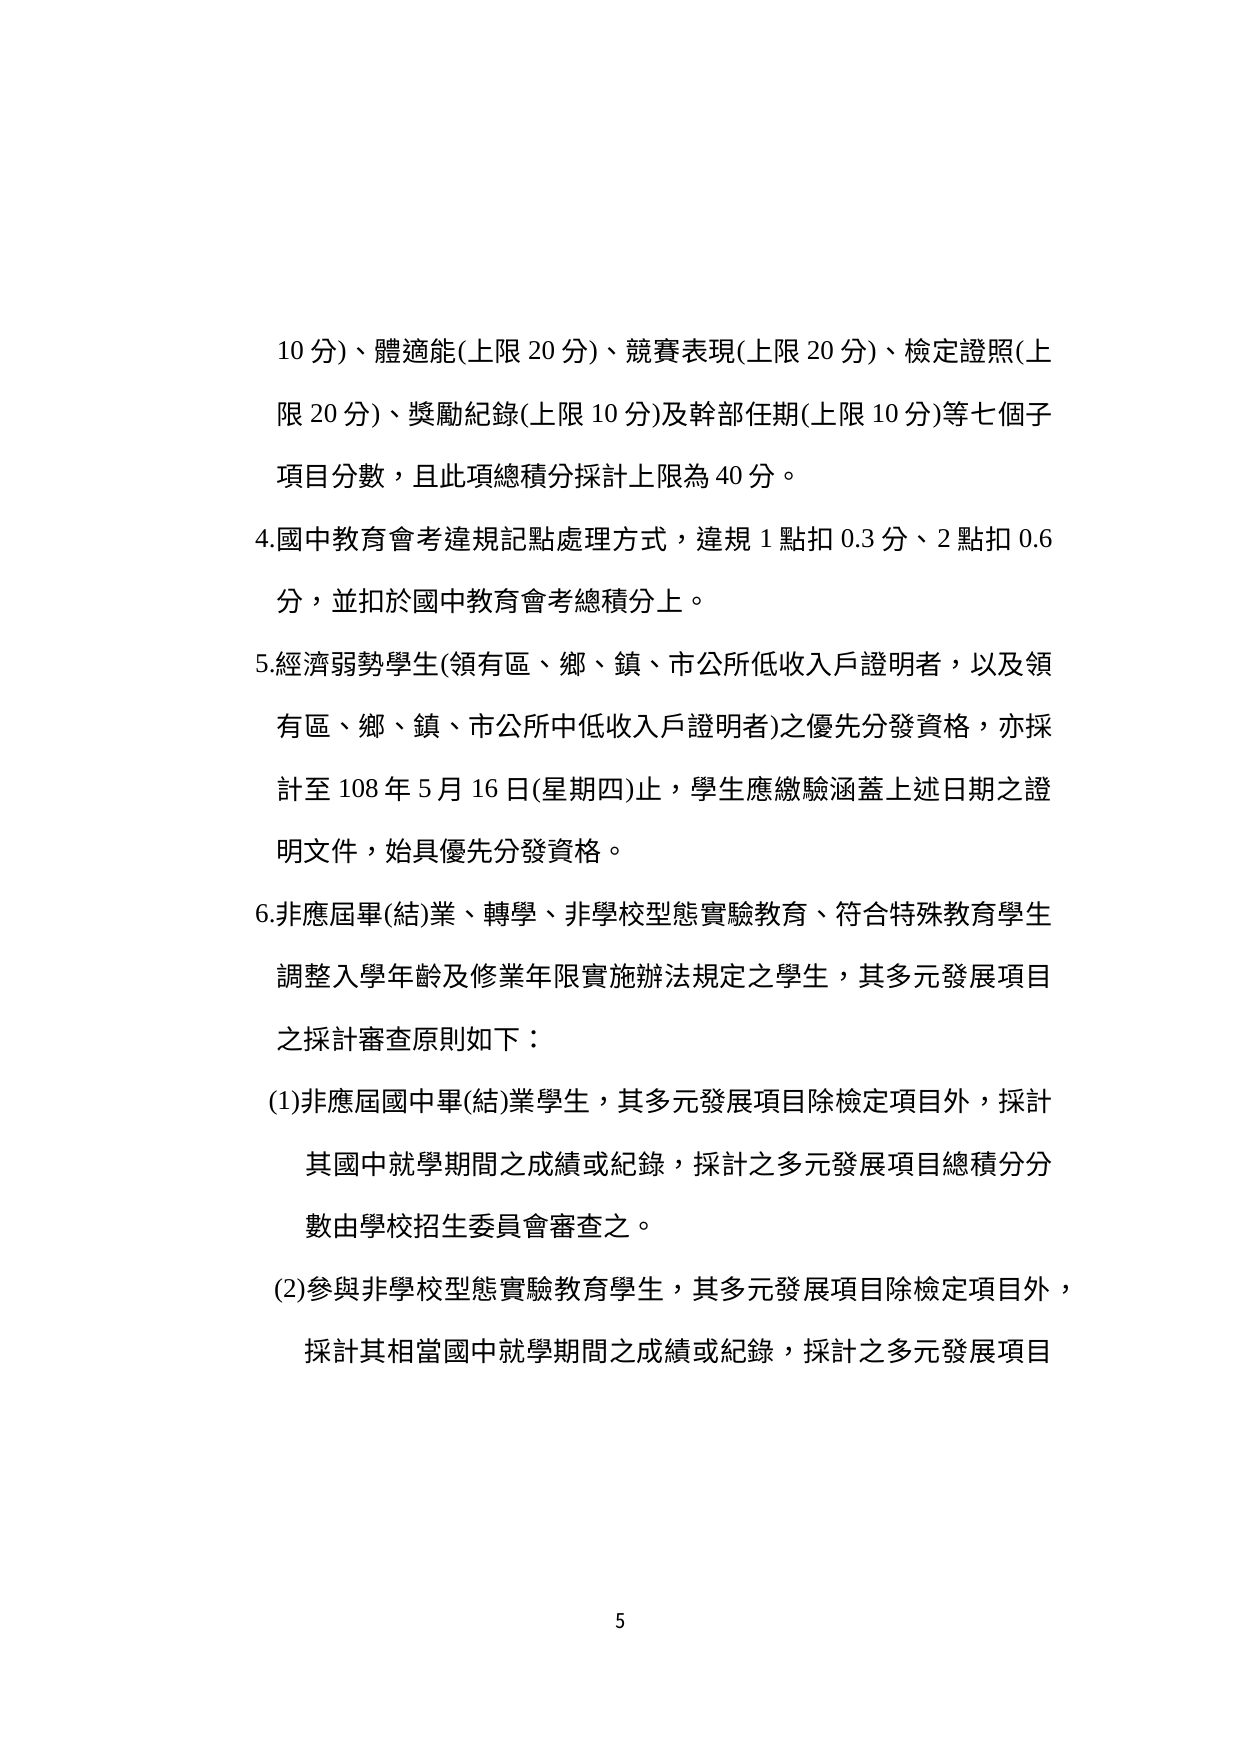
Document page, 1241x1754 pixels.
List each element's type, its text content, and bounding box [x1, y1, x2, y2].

text (2)參與非學校型態實驗教育學生，其多元發展項目除檢定項目外，採計其相當國中就學期間之成績或紀錄，採計之多元發展項目總積分分數由學校招生委員會審查之。 [274, 1246, 1053, 1371]
text 10分)、體適能(上限20分)、競賽表現(上限20分)、檢定證照(上限20分)、獎勵紀錄(上限10分)及幹部任期(上限10分)等七個子項目分數，且此項總積分採計上限為40分。 [255, 308, 1053, 496]
text 4.國中教育會考違規記點處理方式，違規1點扣0.3分、2點扣0.6分，並扣於國中教育會考總積分上。 [255, 496, 1053, 621]
text 5.經濟弱勢學生(領有區、鄉、鎮、市公所低收入戶證明者，以及領有區、鄉、鎮、市公所中低收入戶證明者)之優先分發資格，亦採計至108年5月16日(星期四)止，學生應繳驗涵蓋上述日期之證明文件，始具優先分發資格。 [255, 621, 1053, 871]
text 6.非應屆畢(結)業、轉學、非學校型態實驗教育、符合特殊教育學生調整入學年齡及修業年限實施辦法規定之學生，其多元發展項目之採計審查原則如下： [255, 871, 1053, 1058]
text (1)非應屆國中畢(結)業學生，其多元發展項目除檢定項目外，採計其國中就學期間之成績或紀錄，採計之多元發展項目總積分分數由學校招生委員會審查之。 [261, 1058, 1053, 1246]
